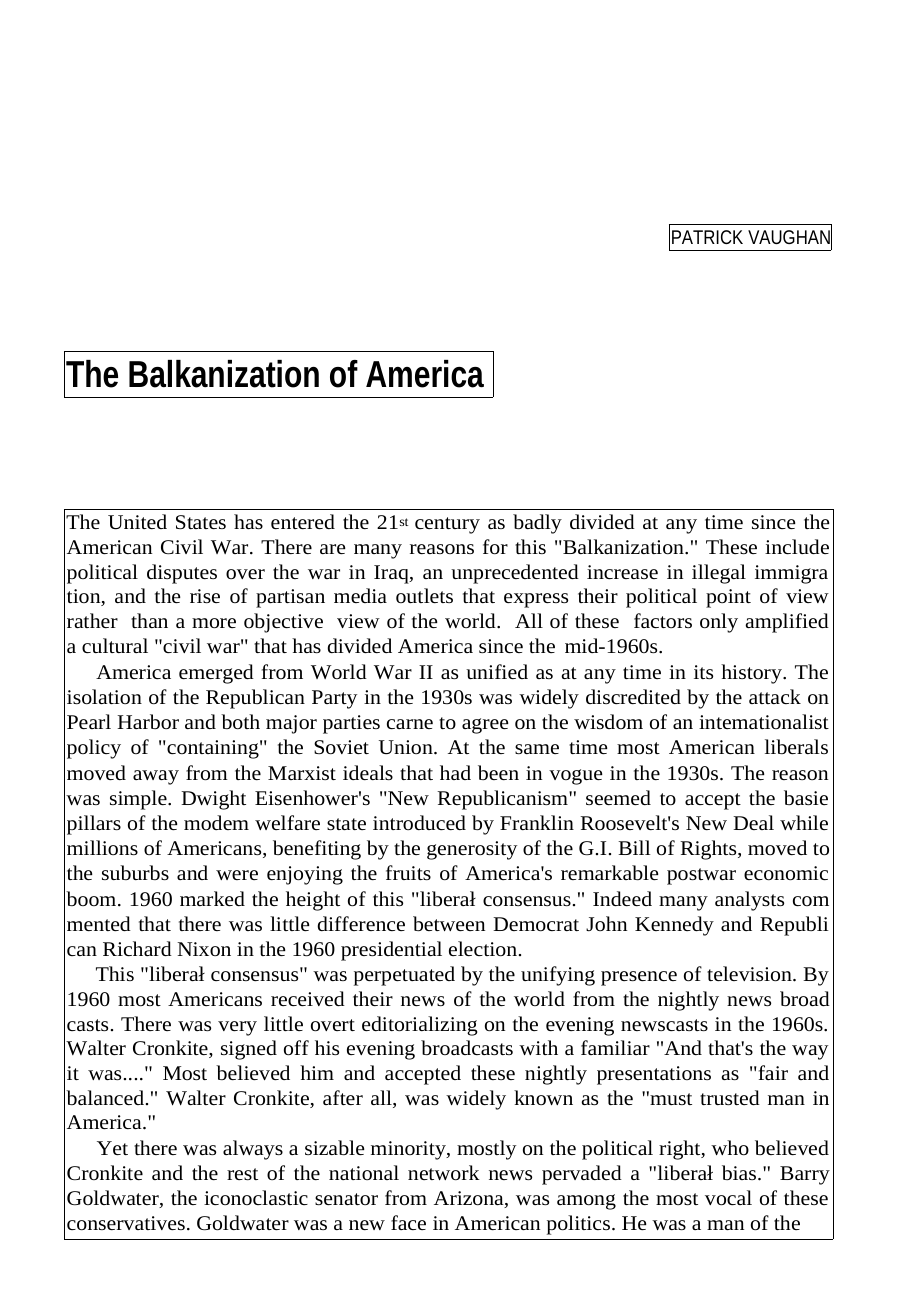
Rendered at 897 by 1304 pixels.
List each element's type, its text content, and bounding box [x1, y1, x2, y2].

text PATRICK VAUGHAN [671, 226, 831, 248]
text Yet there was always a sizable minority, mostly on the political right, who believed Cronkite and the rest of the national network news pervaded a "liberał bias." Barry Goldwater, the iconoclastic senator from Arizona, was among the most vocal of these conservatives. Goldwater was a new face in American politics. He was a man of the [66, 1135, 831, 1235]
text America emerged from World War II as unified as at any time in its history. The isolation of the Republican Party in the 1930s was widely discredited by the attack on Pearl Harbor and both major parties carne to agree on the wisdom of an intemationalist policy of "containing" the Soviet Union. At the same time most American liberals moved away from the Marxist ideals that had been in vogue in the 1930s. The reason was simple. Dwight Eisenhower's "New Republicanism" seemed to accept the basie pillars of the modem welfare state introduced by Franklin Roosevelt's New Deal while millions of Americans, benefiting by the generosity of the G.I. Bill of Rights, moved to the suburbs and were enjoying the fruits of America's remarkable postwar economic boom. 1960 marked the height of this "liberał consensus." Indeed many analysts com­ mented that there was little difference between Democrat John Kennedy and Republi­ can Richard Nixon in the 1960 presidential election. [66, 659, 831, 961]
text The Balkanization of America [66, 352, 493, 395]
text The United States has entered the 21st century as badly divided at any time since the American Civil War. There are many reasons for this "Balkanization." These include political disputes over the war in Iraq, an unprecedented increase in illegal immigra­ tion, and the rise of partisan media outlets that express their political point of view rather than a more objective view of the world. All of these factors only amplified a cultural "civil war" that has divided America since the mid-1960s. [66, 510, 831, 658]
text This "liberał consensus" was perpetuated by the unifying presence of television. By 1960 most Americans received their news of the world from the nightly news broad­ casts. There was very little overt editorializing on the evening newscasts in the 1960s. Walter Cronkite, signed off his evening broadcasts with a familiar "And that's the way it was...." Most believed him and accepted these nightly presentations as "fair and balanced." Walter Cronkite, after all, was widely known as the "must trusted man in America." [66, 962, 831, 1134]
